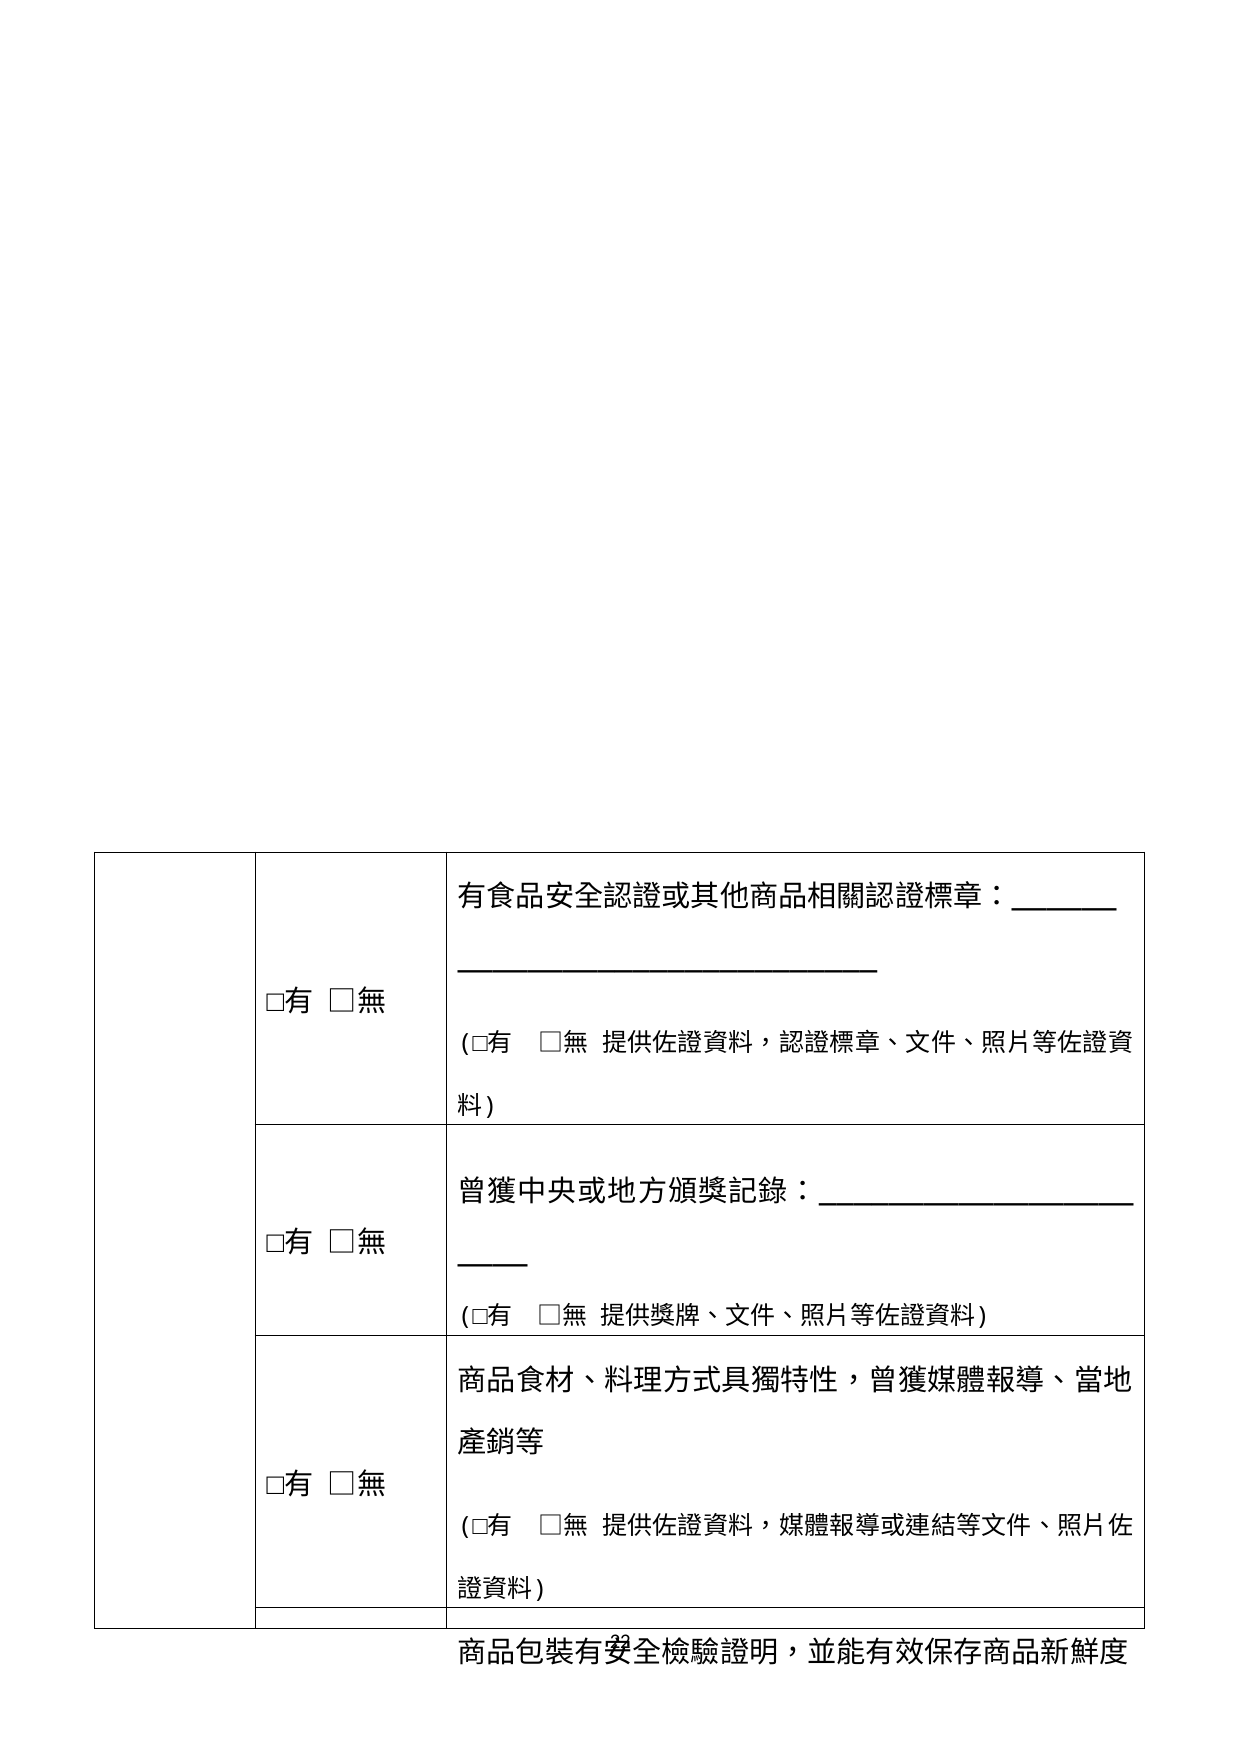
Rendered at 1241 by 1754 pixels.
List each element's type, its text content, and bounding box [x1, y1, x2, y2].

table_cell 曾獲中央或地方頒獎記錄：______________________ (□有 □無 提供獎牌、文件、照片等佐證資料) [447, 1125, 1144, 1334]
table_cell □有 □無 [256, 1336, 446, 1607]
table_cell □有 □無 [256, 1608, 446, 1628]
table_cell 商品包裝有安全檢驗證明，並能有效保存商品新鮮度 (□有 □無 提供佐證資料，檢驗標章、文件、照片等佐證資料) [447, 1608, 1144, 1628]
table_cell 有食品安全認證或其他商品相關認證標章：______________________________ (□有 □無 提供佐證資料，認證標章、文件、照片等佐證資料) [447, 853, 1144, 1124]
table_cell □有 □無 [256, 853, 446, 1124]
table_cell 商品食材、料理方式具獨特性，曾獲媒體報導、當地產銷等 (□有 □無 提供佐證資料，媒體報導或連結等文件、照片佐證資料) [447, 1336, 1144, 1607]
table_cell 經營特色 (45%) [95, 853, 255, 1628]
table_cell □有 □無 [256, 1125, 446, 1334]
